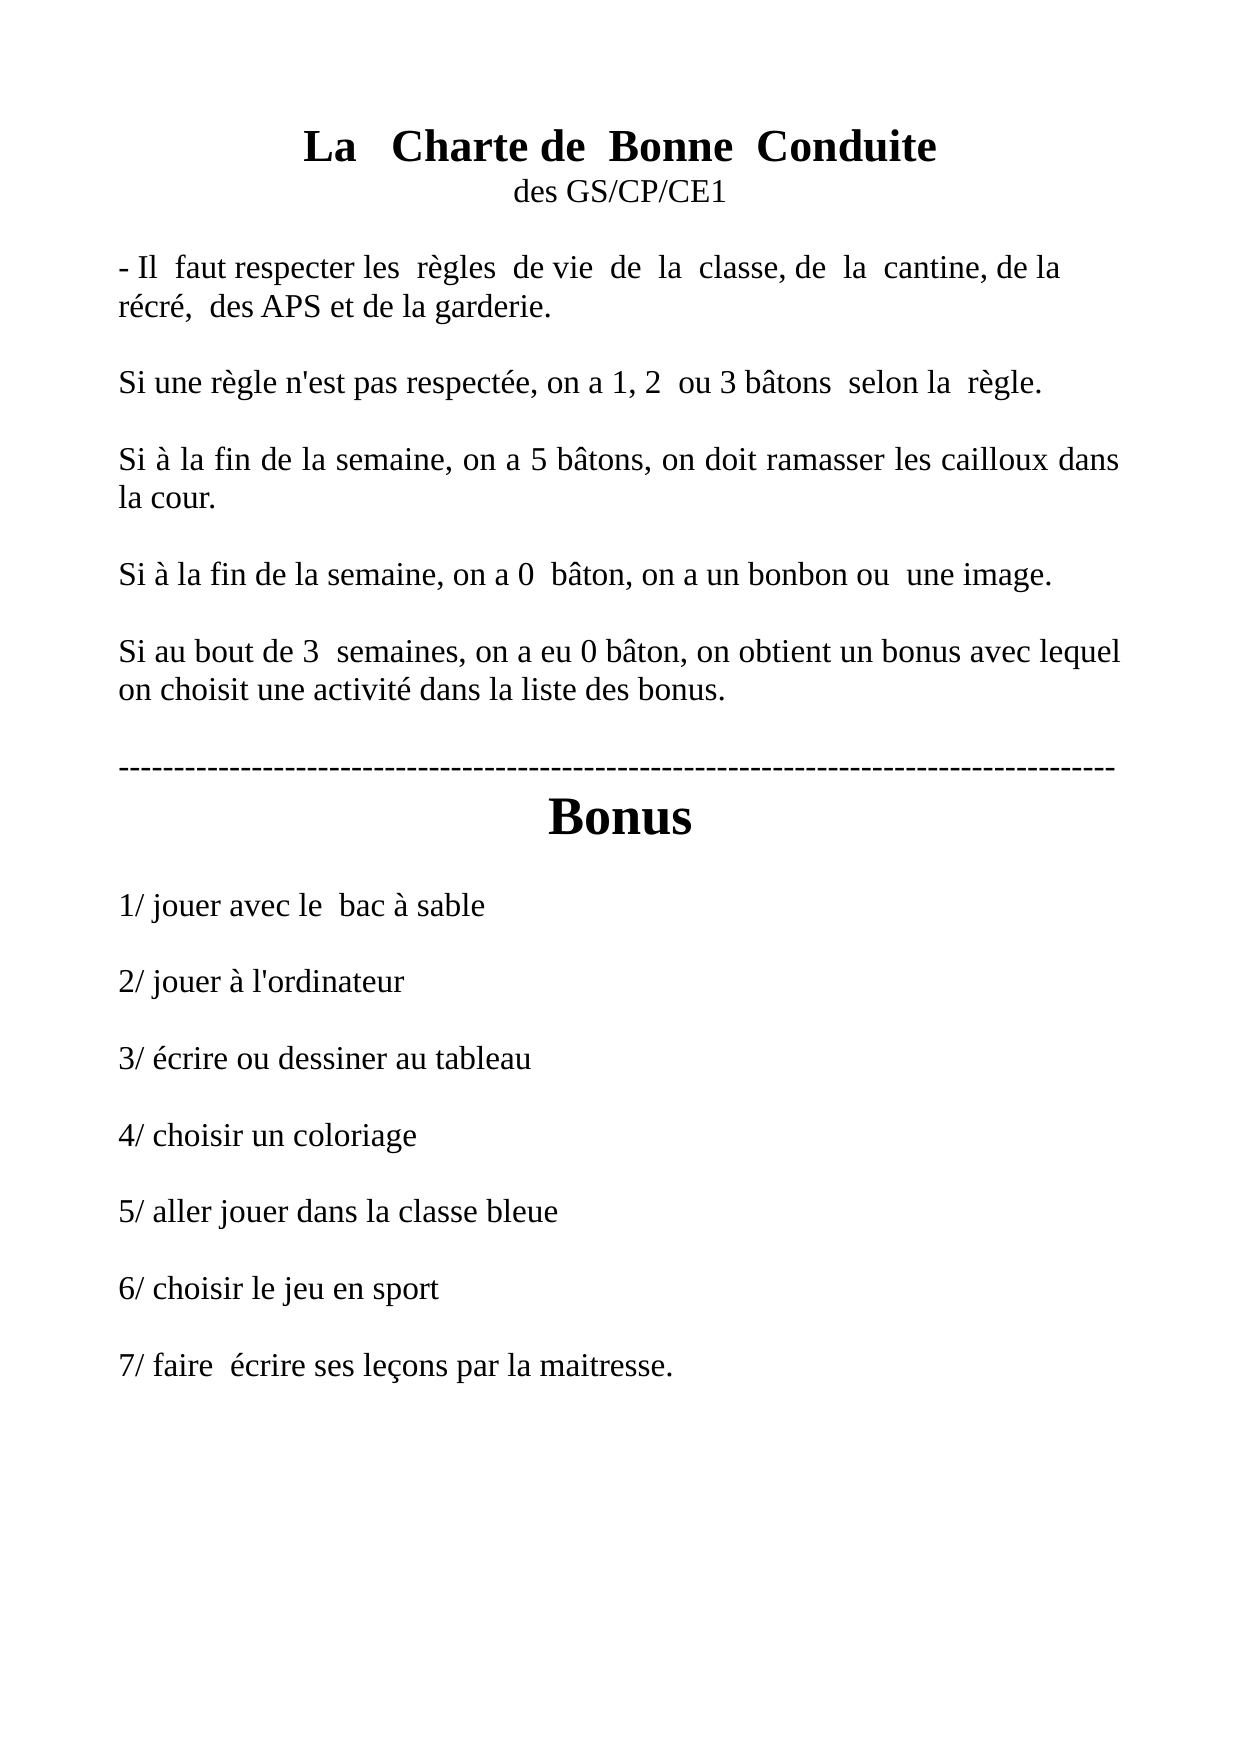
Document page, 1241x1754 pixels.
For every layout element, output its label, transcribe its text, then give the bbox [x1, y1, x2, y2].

text Bonus [118, 784, 1122, 846]
text Si une règle n'est pas respectée, on a 1, 2 ou 3 bâtons selon la règle. [118, 362, 1122, 439]
text Si au bout de 3 semaines, on a eu 0 bâton, on obtient un bonus avec lequel on choisit une activité dans la liste des bonus. [118, 631, 1122, 707]
text 6/ choisir le jeu en sport [118, 1268, 1122, 1306]
text des GS/CP/CE1 [118, 171, 1122, 209]
text 2/ jouer à l'ordinateur [118, 961, 1122, 1000]
text 1/ jouer avec le bac à sable [118, 885, 1122, 923]
text 3/ écrire ou dessiner au tableau [118, 1038, 1122, 1076]
text 5/ aller jouer dans la classe bleue [118, 1191, 1122, 1230]
text - Il faut respecter les règles de vie de la classe, de la cantine, de la récré, des APS et de la garderie. [118, 247, 1122, 362]
text Si à la fin de la semaine, on a 5 bâtons, on doit ramasser les cailloux dans la cour. [118, 439, 1122, 516]
text 4/ choisir un coloriage [118, 1115, 1122, 1153]
text 7/ faire écrire ses leçons par la maitresse. [118, 1345, 1122, 1383]
text ------------------------------------------------------------------------------------------ [118, 746, 1122, 784]
text Si à la fin de la semaine, on a 0 bâton, on a un bonbon ou une image. [118, 554, 1122, 592]
text La Charte de Bonne Conduite [118, 118, 1122, 171]
